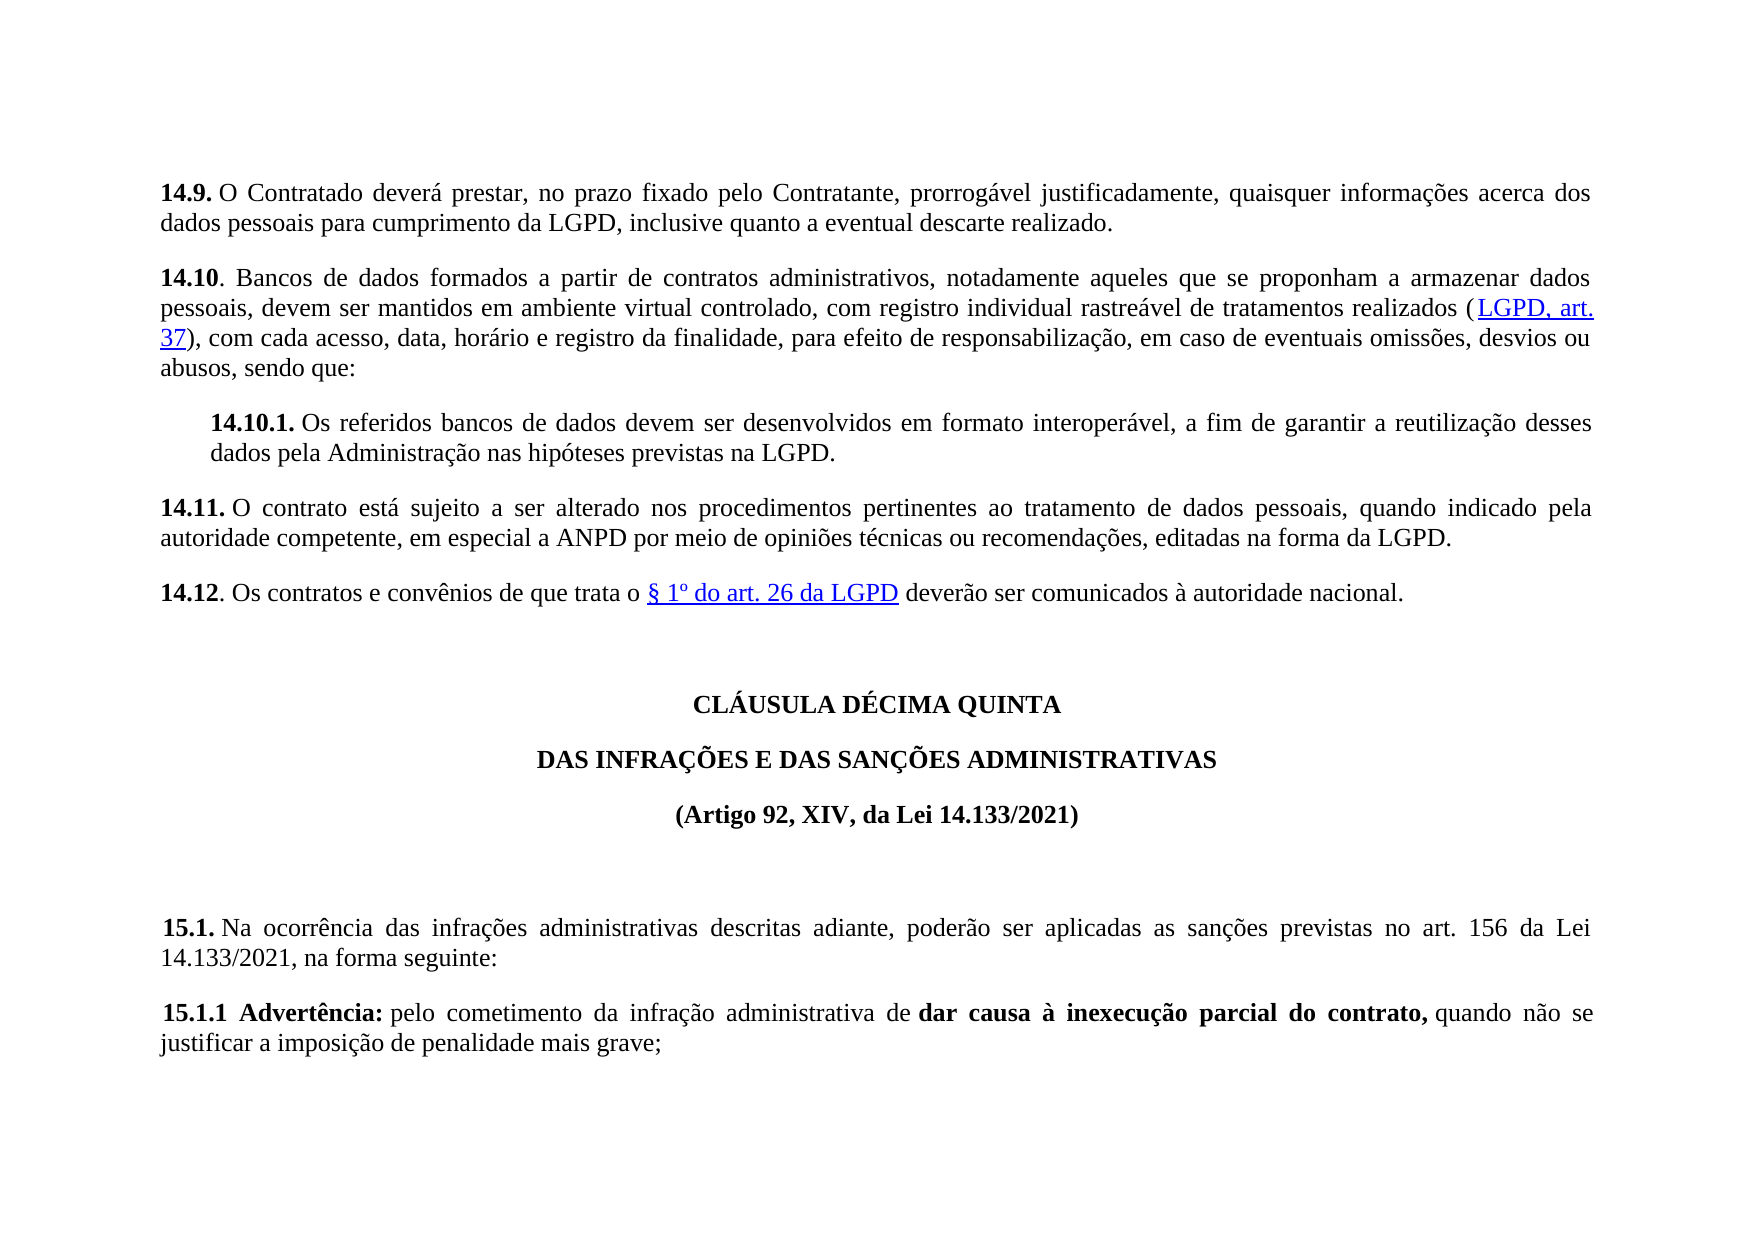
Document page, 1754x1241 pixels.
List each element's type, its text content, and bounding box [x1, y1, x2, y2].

text 14.12. Os contratos e convênios de que trata o § 1º do art. 26 da LGPD deverão ser comunicados à autoridade nacional. [160, 577, 1594, 607]
text 14.9. O Contratado deverá prestar, no prazo fixado pelo Contratante, prorrogável justificadamente, quaisquer informações acerca dos dados pessoais para cumprimento da LGPD, inclusive quanto a eventual descarte realizado. [160, 177, 1594, 237]
text 14.10.1. Os referidos bancos de dados devem ser desenvolvidos em formato interoperável, a fim de garantir a reutilização desses dados pela Administração nas hipóteses previstas na LGPD. [210, 407, 1594, 467]
text 15.1.1 Advertência: pelo cometimento da infração administrativa de dar causa à inexecução parcial do contrato, quando não se justificar a imposição de penalidade mais grave; [160, 997, 1594, 1057]
text 14.10. Bancos de dados formados a partir de contratos administrativos, notadamente aqueles que se proponham a armazenar dados pessoais, devem ser mantidos em ambiente virtual controlado, com registro individual rastreável de tratamentos realizados (LGPD, art. 37), com cada acesso, data, horário e registro da finalidade, para efeito de responsabilização, em caso de eventuais omissões, desvios ou abusos, sendo que: [160, 262, 1594, 382]
text 14.11. O contrato está sujeito a ser alterado nos procedimentos pertinentes ao tratamento de dados pessoais, quando indicado pela autoridade competente, em especial a ANPD por meio de opiniões técnicas ou recomendações, editadas na forma da LGPD. [160, 492, 1594, 552]
text 15.1. Na ocorrência das infrações administrativas descritas adiante, poderão ser aplicadas as sanções previstas no art. 156 da Lei 14.133/2021, na forma seguinte: [160, 912, 1594, 972]
text CLÁUSULA DÉCIMA QUINTA [160, 689, 1594, 719]
text (Artigo 92, XIV, da Lei 14.133/2021) [160, 799, 1594, 829]
text DAS INFRAÇÕES E DAS SANÇÕES ADMINISTRATIVAS [160, 744, 1594, 774]
